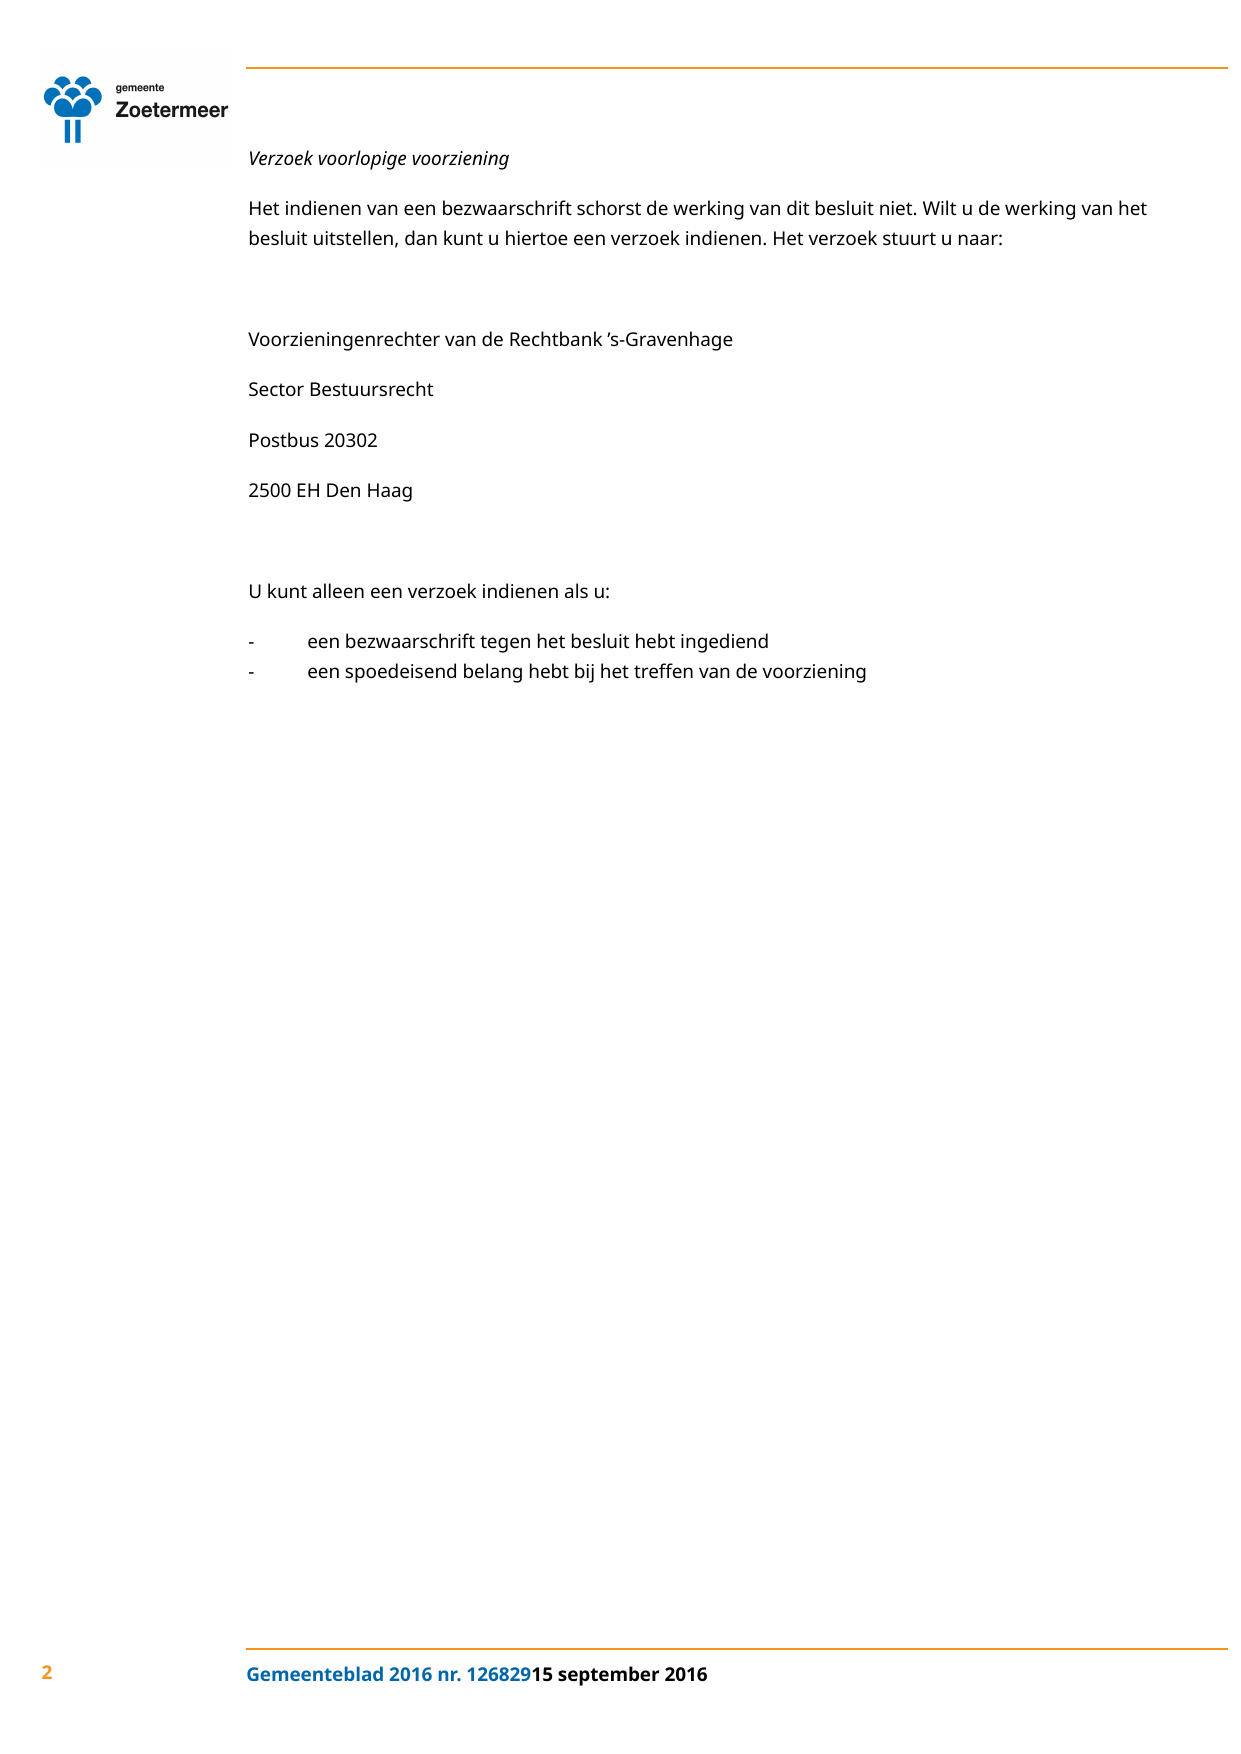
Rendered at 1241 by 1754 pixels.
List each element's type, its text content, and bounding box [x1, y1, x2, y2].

text Sector Bestuursrecht [248, 376, 1152, 402]
text Verzoek voorlopige voorziening [248, 145, 1152, 171]
text Postbus 20302 [248, 427, 1152, 453]
list een spoedeisend belang hebt bij het treffen van de voorziening [248, 658, 1152, 684]
text Voorzieningenrechter van de Rechtbank ’s-Gravenhage [248, 326, 1152, 352]
text 2500 EH Den Haag [248, 477, 1152, 503]
text U kunt alleen een verzoek indienen als u: [248, 578, 1152, 604]
picture [41, 47, 231, 172]
list een bezwaarschrift tegen het besluit hebt ingediend [248, 628, 1152, 654]
text Het indienen van een bezwaarschrift schorst de werking van dit besluit niet. Wilt u de werking van het besluit uitstellen, dan kunt u hiertoe een verzoek indienen. Het verzoek stuurt u naar: [248, 196, 1152, 251]
